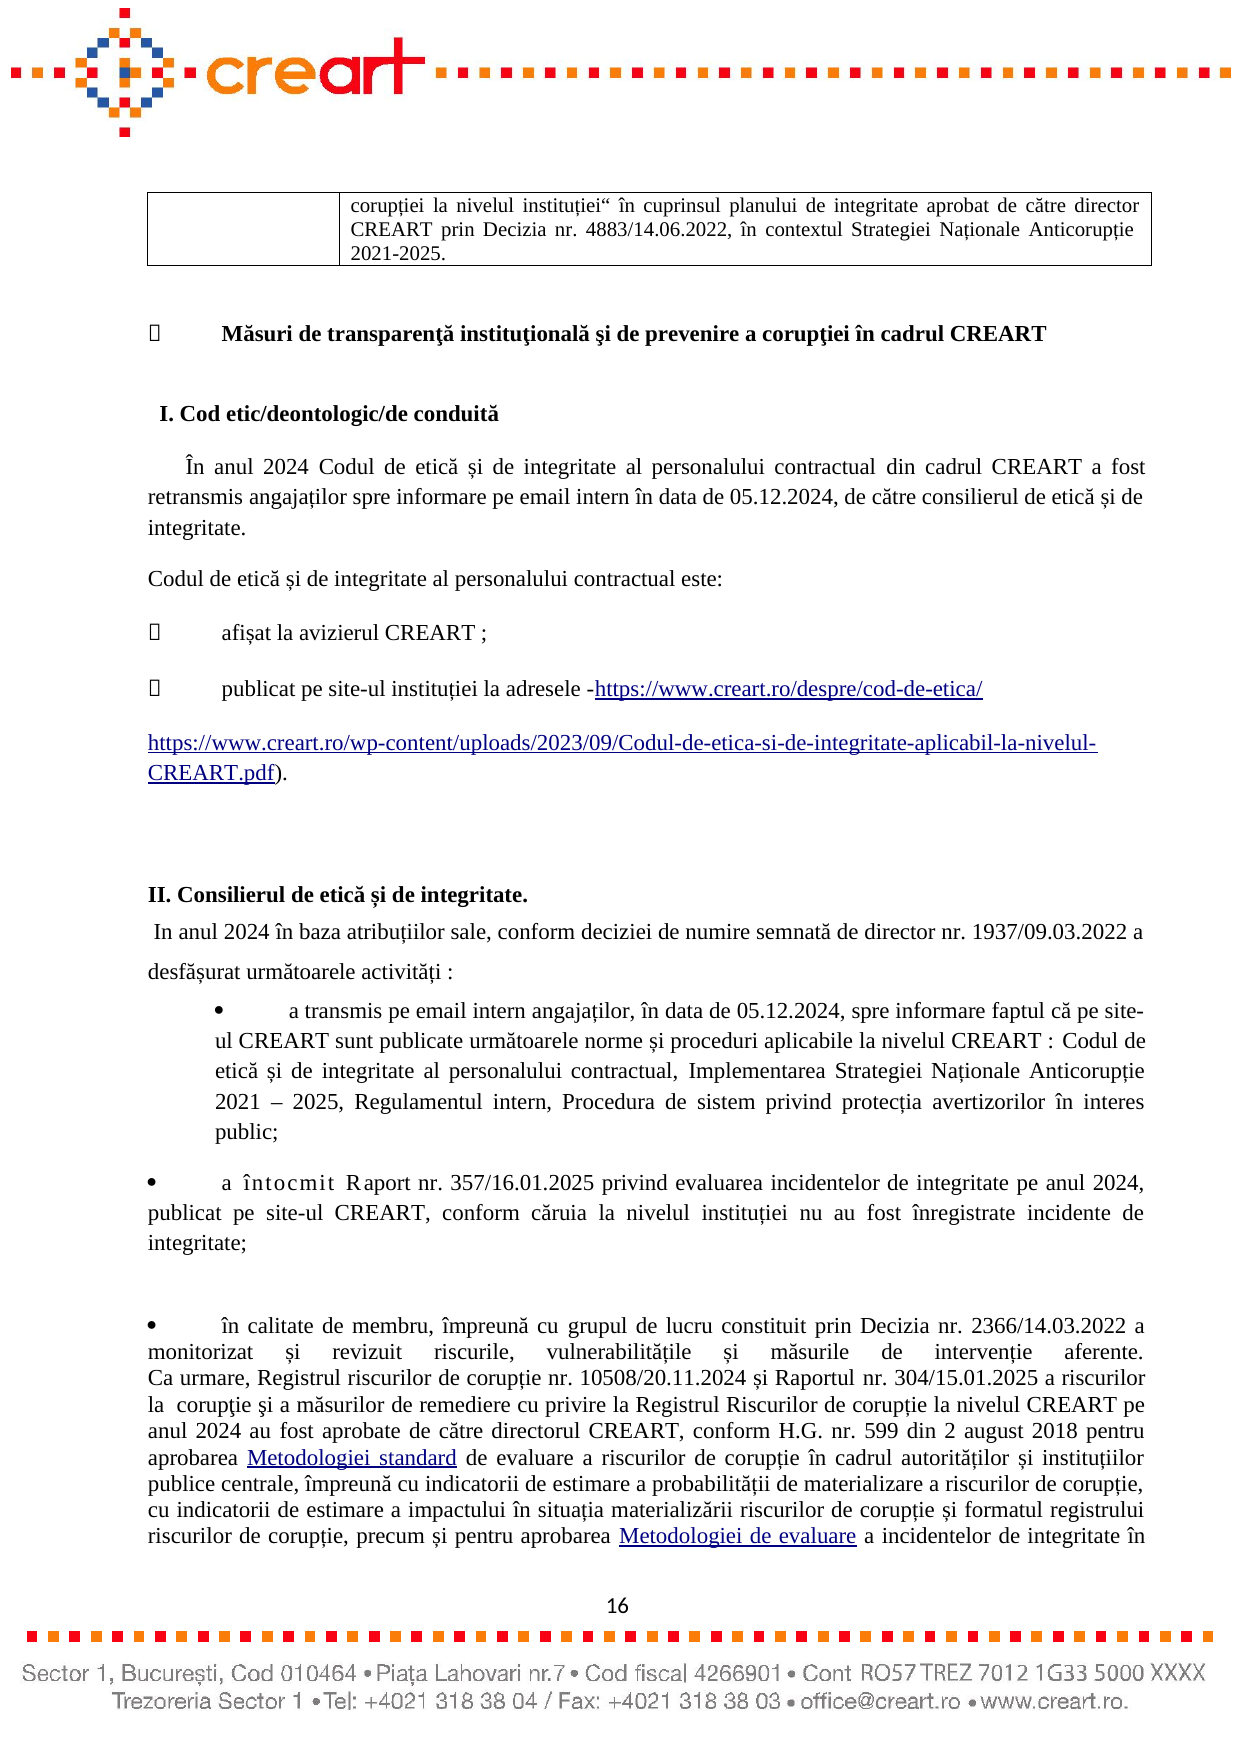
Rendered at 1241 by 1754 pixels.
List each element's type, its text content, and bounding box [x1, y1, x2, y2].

list în calitate de membru, împreună cu grupul de lucru constituit prin Decizia nr. 2366/14.03.2022 a monitorizat și revizuit riscurile, vulnerabilitățile și măsurile de intervenție aferente. Ca urmare, Registrul riscurilor de corupție nr. 10508/20.11.2024 și Raportul nr. 304/15.01.2025 a riscurilor la corupţie şi a măsurilor de remediere cu privire la Registrul Riscurilor de corupție la nivelul CREART pe anul 2024 au fost aprobate de către directorul CREART, conform H.G. nr. 599 din 2 august 2018 pentru aprobarea Metodologiei standard de evaluare a riscurilor de corupție în cadrul autorităților și instituțiilor publice centrale, împreună cu indicatorii de estimare a probabilității de materializare a riscurilor de corupție, cu indicatorii de estimare a impactului în situația materializării riscurilor de corupție și formatul registrului riscurilor de corupție, precum și pentru aprobarea Metodologiei de evaluare a incidentelor de integritate în [148, 1312, 1146, 1549]
list a întocmit Raport nr. 357/16.01.2025 privind evaluarea incidentelor de integritate pe anul 2024, publicat pe site-ul CREART, conform căruia la nivelul instituției nu au fost înregistrate incidente de integritate; [148, 1169, 1146, 1256]
table_cell [148, 193, 339, 265]
list afișat la avizierul CREART ; [148, 616, 1146, 647]
table_cell corupției la nivelul instituției“ în cuprinsul planului de integritate aprobat de către director CREART prin Decizia nr. 4883/14.06.2022, în contextul Strategiei Naționale Anticorupție 2021-2025. [340, 193, 1151, 265]
text Codul de etică și de integritate al personalului contractual este: [148, 564, 1146, 591]
text I. Cod etic/deontologic/de conduită [148, 400, 1146, 427]
text II. Consilierul de etică și de integritate. [148, 872, 1146, 908]
list https://www.creart.ro/wp-content/uploads/2023/09/Codul-de-etica-si-de-integritate-aplicabil-la-nivelul-CREART.pdf). [148, 729, 1146, 786]
list Măsuri de transparenţă instituţională şi de prevenire a corupţiei în cadrul CREART [148, 317, 1146, 348]
list a transmis pe email intern angajaților, în data de 05.12.2024, spre informare faptul că pe site-ul CREART sunt publicate următoarele norme și proceduri aplicabile la nivelul CREART : Codul de etică și de integritate al personalului contractual, Implementarea Strategiei Naționale Anticorupție 2021 – 2025, Regulamentul intern, Procedura de sistem privind protecția avertizorilor în interes public; [215, 997, 1146, 1144]
text În anul 2024 Codul de etică și de integritate al personalului contractual din cadrul CREART a fost retransmis angajaților spre informare pe email intern în data de 05.12.2024, de către consilierul de etică și de integritate. [148, 453, 1146, 540]
text In anul 2024 în baza atribuțiilor sale, conform deciziei de numire semnată de director nr. 1937/09.03.2022 a desfășurat următoarele activități : [148, 918, 1146, 984]
list publicat pe site-ul instituției la adresele -https://www.creart.ro/despre/cod-de-etica/ [148, 672, 1146, 704]
